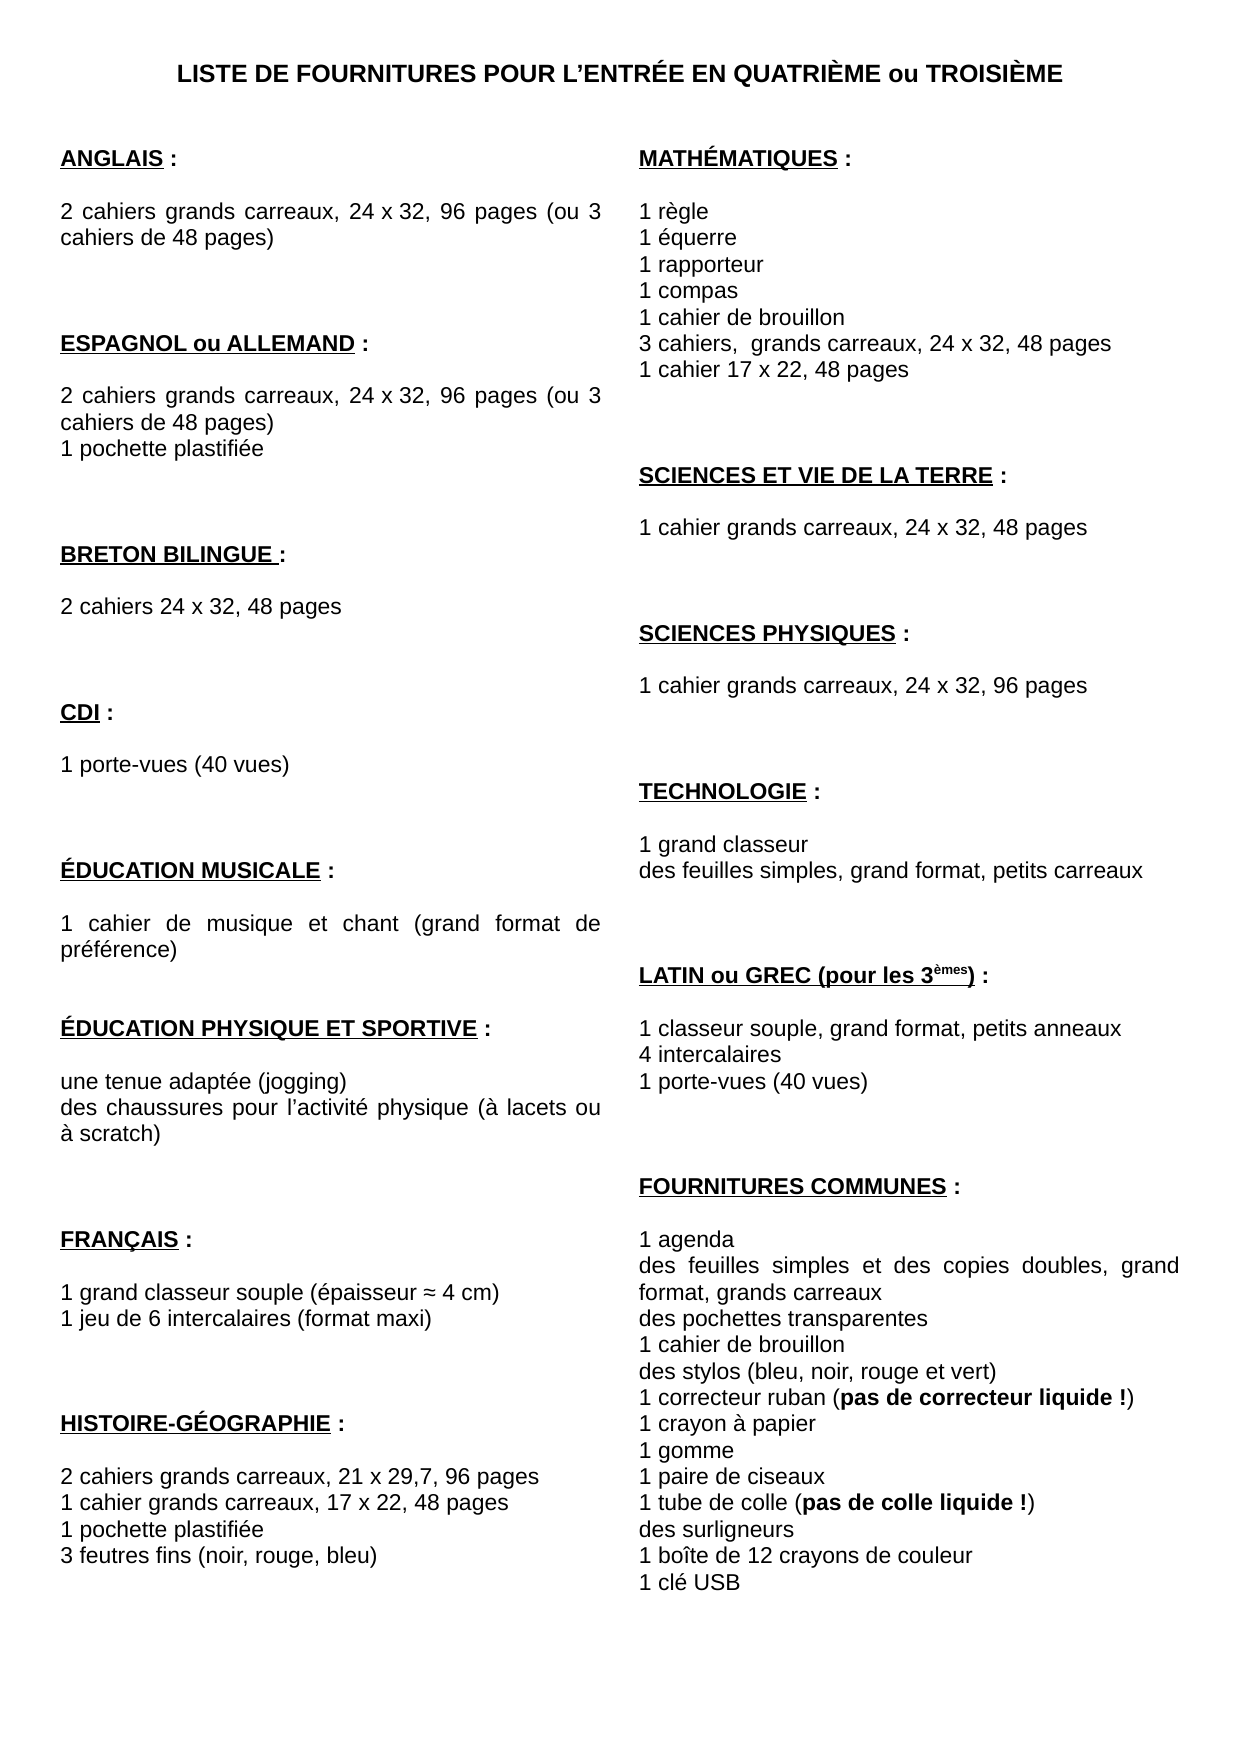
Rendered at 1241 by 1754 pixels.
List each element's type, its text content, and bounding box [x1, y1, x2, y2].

text LISTE DE FOURNITURES POUR L’ENTRÉE EN QUATRIÈME ou TROISIÈME [59, 59, 1181, 88]
table_header ANGLAIS : 2 cahiers grands carreaux, 24 x 32, 96 pages (ou 3 cahiers de 48 pages) ESPAGNOL ou ALLEMAND : 2 cahiers grands carreaux, 24 x 32, 96 pages (ou 3 cahiers de 48 pages) 1 pochette plastifiée BRETON BILINGUE : 2 cahiers 24 x 32, 48 pages CDI : 1 porte-vues (40 vues) ÉDUCATION MUSICALE : 1 cahier de musique et chant (grand format de préférence) ÉDUCATION PHYSIQUE ET SPORTIVE : une tenue adaptée (jogging) des chaussures pour l’activité physique (à lacets ou à scratch) FRANÇAIS : 1 grand classeur souple (épaisseur ≈ 4 cm) 1 jeu de 6 intercalaires (format maxi) HISTOIRE-GÉOGRAPHIE : 2 cahiers grands carreaux, 21 x 29,7, 96 pages 1 cahier grands carreaux, 17 x 22, 48 pages 1 pochette plastifiée 3 feutres fins (noir, rouge, bleu) [59, 145, 620, 1595]
table_header MATHÉMATIQUES : 1 règle 1 équerre 1 rapporteur 1 compas 1 cahier de brouillon 3 cahiers, grands carreaux, 24 x 32, 48 pages 1 cahier 17 x 22, 48 pages SCIENCES ET VIE DE LA TERRE : 1 cahier grands carreaux, 24 x 32, 48 pages SCIENCES PHYSIQUES : 1 cahier grands carreaux, 24 x 32, 96 pages TECHNOLOGIE : 1 grand classeur des feuilles simples, grand format, petits carreaux LATIN ou GREC (pour les 3èmes) : 1 classeur souple, grand format, petits anneaux 4 intercalaires 1 porte-vues (40 vues) FOURNITURES COMMUNES : 1 agenda des feuilles simples et des copies doubles, grand format, grands carreaux des pochettes transparentes 1 cahier de brouillon des stylos (bleu, noir, rouge et vert) 1 correcteur ruban (pas de correcteur liquide !) 1 crayon à papier 1 gomme 1 paire de ciseaux 1 tube de colle (pas de colle liquide !) des surligneurs 1 boîte de 12 crayons de couleur 1 clé USB [620, 145, 1181, 1595]
